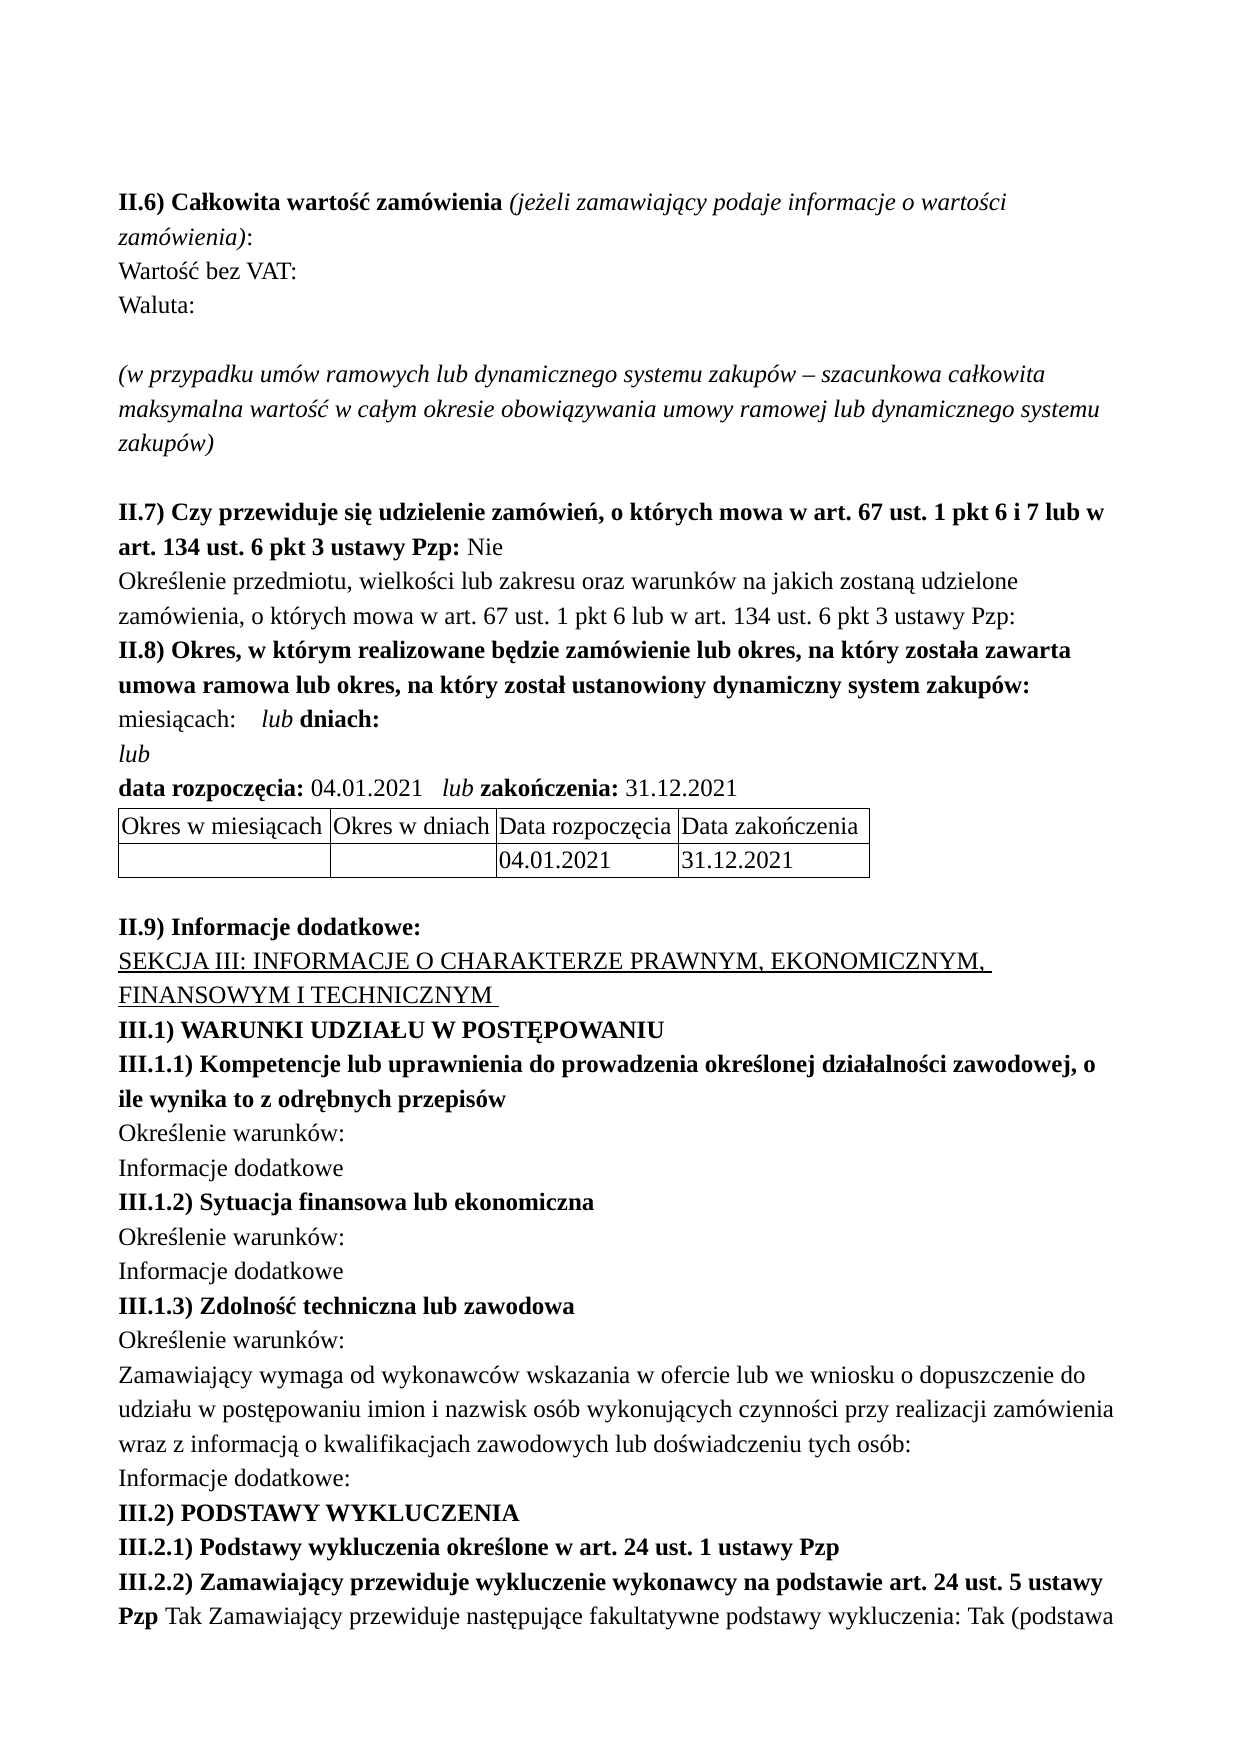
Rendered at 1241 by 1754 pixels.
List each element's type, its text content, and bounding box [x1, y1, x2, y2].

text III.1) WARUNKI UDZIAŁU W POSTĘPOWANIU [118, 1015, 1122, 1044]
text III.2.1) Podstawy wykluczenia określone w art. 24 ust. 1 ustawy Pzp III.2.2) Zamawiający przewiduje wykluczenie wykonawcy na podstawie art. 24 ust. 5 ustawy Pzp Tak Zamawiający przewiduje następujące fakultatywne podstawy wykluczenia: Tak (podstawa [118, 1532, 1122, 1630]
text SEKCJA III: INFORMACJE O CHARAKTERZE PRAWNYM, EKONOMICZNYM, FINANSOWYM I TECHNICZNYM [118, 946, 1122, 1009]
text II.7) Czy przewiduje się udzielenie zamówień, o których mowa w art. 67 ust. 1 pkt 6 i 7 lub w art. 134 ust. 6 pkt 3 ustawy Pzp: Nie Określenie przedmiotu, wielkości lub zakresu oraz warunków na jakich zostaną udzielone zamówienia, o których mowa w art. 67 ust. 1 pkt 6 lub w art. 134 ust. 6 pkt 3 ustawy Pzp: II.8) Okres, w którym realizowane będzie zamówienie lub okres, na który została zawarta umowa ramowa lub okres, na który został ustanowiony dynamiczny system zakupów: miesiącach: lub dniach: lub data rozpoczęcia: 04.01.2021 lub zakończenia: 31.12.2021 [118, 463, 1122, 802]
table_cell [119, 844, 330, 877]
table_header Data zakończenia [679, 809, 869, 842]
text III.1.1) Kompetencje lub uprawnienia do prowadzenia określonej działalności zawodowej, o ile wynika to z odrębnych przepisów Określenie warunków: Informacje dodatkowe III.1.2) Sytuacja finansowa lub ekonomiczna Określenie warunków: Informacje dodatkowe III.1.3) Zdolność techniczna lub zawodowa Określenie warunków: Zamawiający wymaga od wykonawców wskazania w ofercie lub we wniosku o dopuszczenie do udziału w postępowaniu imion i nazwisk osób wykonujących czynności przy realizacji zamówienia wraz z informacją o kwalifikacjach zawodowych lub doświadczeniu tych osób: Informacje dodatkowe: [118, 1049, 1122, 1492]
table_cell 04.01.2021 [497, 844, 678, 877]
table_header Okres w miesiącach [119, 809, 330, 842]
table_header Data rozpoczęcia [497, 809, 678, 842]
table_cell [331, 844, 496, 877]
text III.2) PODSTAWY WYKLUCZENIA [118, 1498, 1122, 1527]
text (w przypadku umów ramowych lub dynamicznego systemu zakupów – szacunkowa całkowita maksymalna wartość w całym okresie obowiązywania umowy ramowej lub dynamicznego systemu zakupów) [118, 325, 1122, 457]
text II.9) Informacje dodatkowe: [118, 877, 1122, 940]
text II.6) Całkowita wartość zamówienia (jeżeli zamawiający podaje informacje o wartości zamówienia): Wartość bez VAT: Waluta: [118, 118, 1122, 319]
table_header Okres w dniach [331, 809, 496, 842]
table_cell 31.12.2021 [679, 844, 869, 877]
